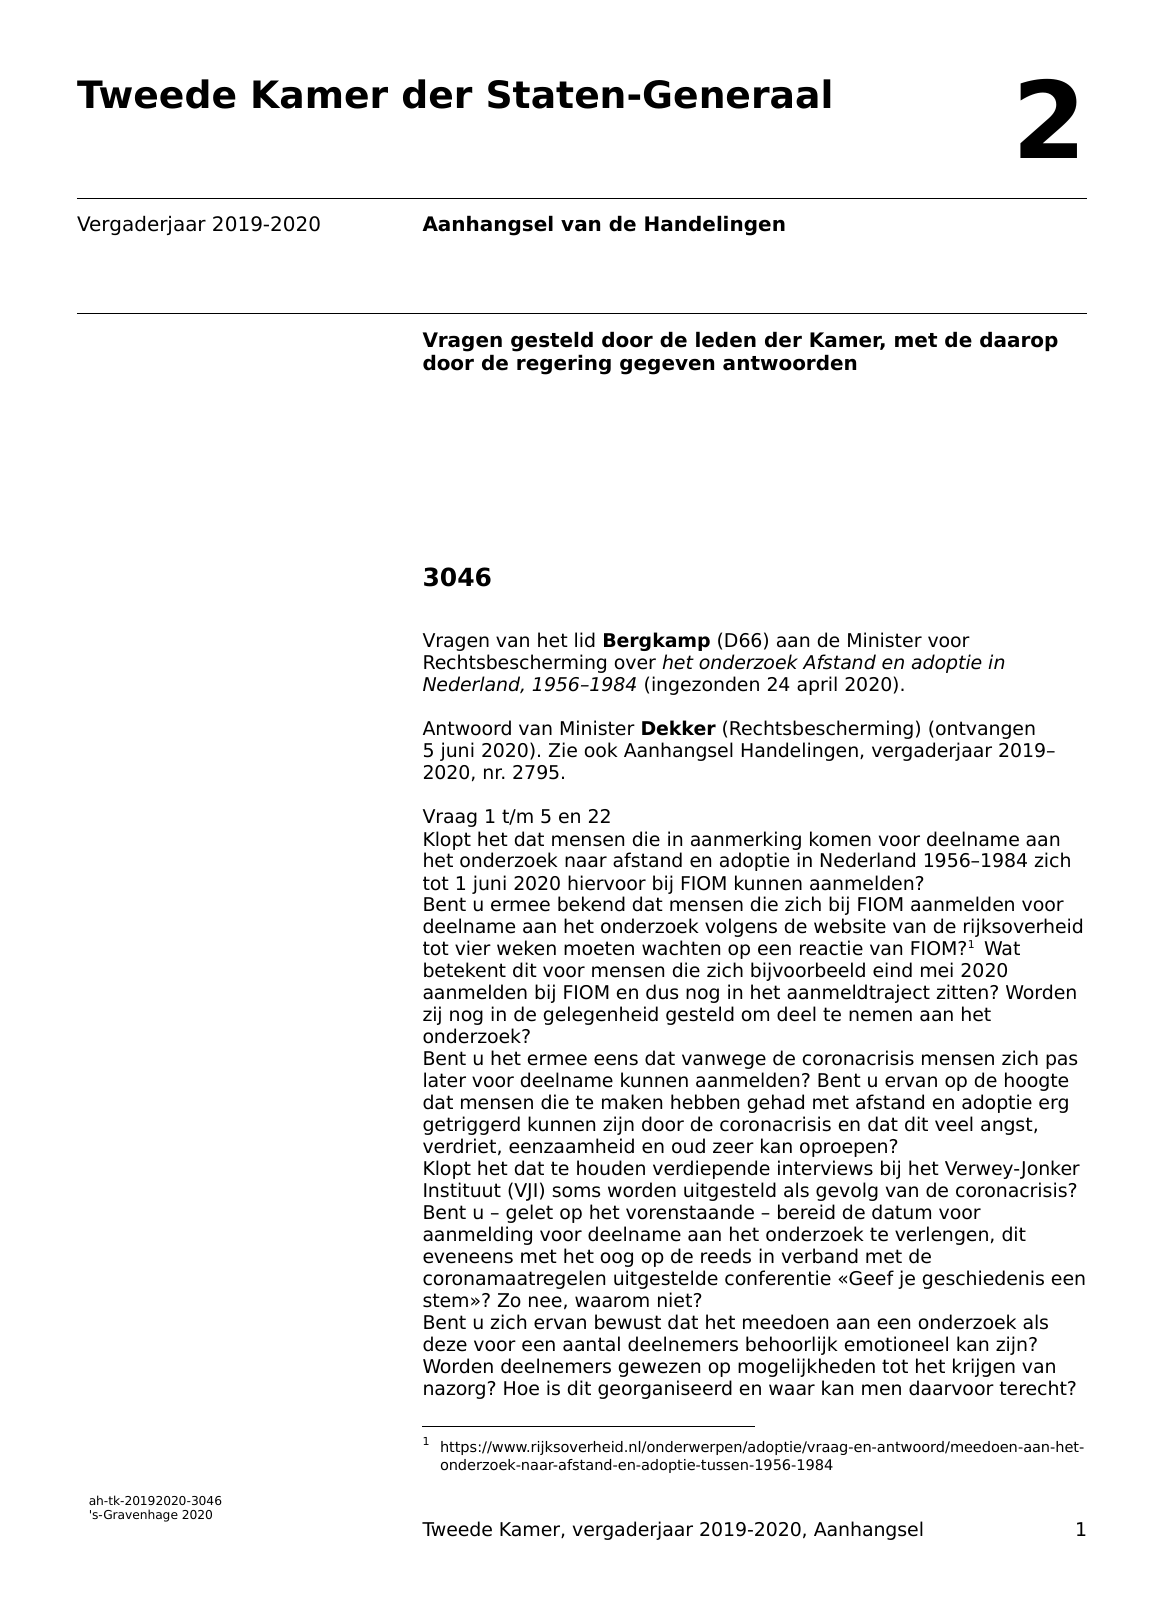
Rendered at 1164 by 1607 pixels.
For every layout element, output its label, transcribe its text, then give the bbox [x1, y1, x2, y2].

table_header 2 [886, 59, 1087, 198]
text https://www.rijksoverheid.nl/onderwerpen/adoptie/vraag-en-antwoord/meedoen-aan-het-onderzoek-naar-afstand-en-adoptie-tussen-1956-1984 [422, 1435, 1087, 1474]
table_cell [77, 314, 422, 375]
table_header Tweede Kamer der Staten-Generaal [77, 59, 886, 198]
text 's-Gravenhage 2020 [88, 1508, 323, 1522]
text Vragen van het lid Bergkamp (D66) aan de Minister voor Rechtsbescherming over het onderzoek Afstand en adoptie in Nederland, 1956–1984 (ingezonden 24 april 2020). [422, 630, 1087, 696]
text Bent u – gelet op het vorenstaande – bereid de datum voor aanmelding voor deelname aan het onderzoek te verlengen, dit eveneens met het oog op de reeds in verband met de coronamaatregelen uitgestelde conferentie «Geef je geschiedenis een stem»? Zo nee, waarom niet? [422, 1202, 1087, 1312]
table_cell Vragen gesteld door de leden der Kamer, met de daarop door de regering gegeven antwoorden [422, 314, 1087, 375]
table_cell Vergaderjaar 2019-2020 [77, 199, 422, 313]
text Antwoord van Minister Dekker (Rechtsbescherming) (ontvangen 5 juni 2020). Zie ook Aanhangsel Handelingen, vergaderjaar 2019–2020, nr. 2795. [422, 718, 1087, 784]
text 3046 [422, 563, 1087, 592]
text Klopt het dat mensen die in aanmerking komen voor deelname aan het onderzoek naar afstand en adoptie in Nederland 1956–1984 zich tot 1 juni 2020 hiervoor bij FIOM kunnen aanmelden? [422, 828, 1087, 894]
text Vraag 1 t/m 5 en 22 [422, 806, 1087, 828]
text ah-tk-20192020-3046 [88, 1494, 323, 1508]
text Bent u het ermee eens dat vanwege de coronacrisis mensen zich pas later voor deelname kunnen aanmelden? Bent u ervan op de hoogte dat mensen die te maken hebben gehad met afstand en adoptie erg getriggerd kunnen zijn door de coronacrisis en dat dit veel angst, verdriet, eenzaamheid en oud zeer kan oproepen? [422, 1048, 1087, 1158]
table_cell Aanhangsel van de Handelingen [422, 199, 1087, 313]
text Bent u zich ervan bewust dat het meedoen aan een onderzoek als deze voor een aantal deelnemers behoorlijk emotioneel kan zijn? Worden deelnemers gewezen op mogelijkheden tot het krijgen van nazorg? Hoe is dit georganiseerd en waar kan men daarvoor terecht? [422, 1312, 1087, 1400]
text Klopt het dat te houden verdiepende interviews bij het Verwey-Jonker Instituut (VJI) soms worden uitgesteld als gevolg van de coronacrisis? [422, 1158, 1087, 1202]
text Bent u ermee bekend dat mensen die zich bij FIOM aanmelden voor deelname aan het onderzoek volgens de website van de rijksoverheid tot vier weken moeten wachten op een reactie van FIOM? Wat betekent dit voor mensen die zich bijvoorbeeld eind mei 2020 aanmelden bij FIOM en dus nog in het aanmeldtraject zitten? Worden zij nog in de gelegenheid gesteld om deel te nemen aan het onderzoek? [422, 894, 1087, 1048]
